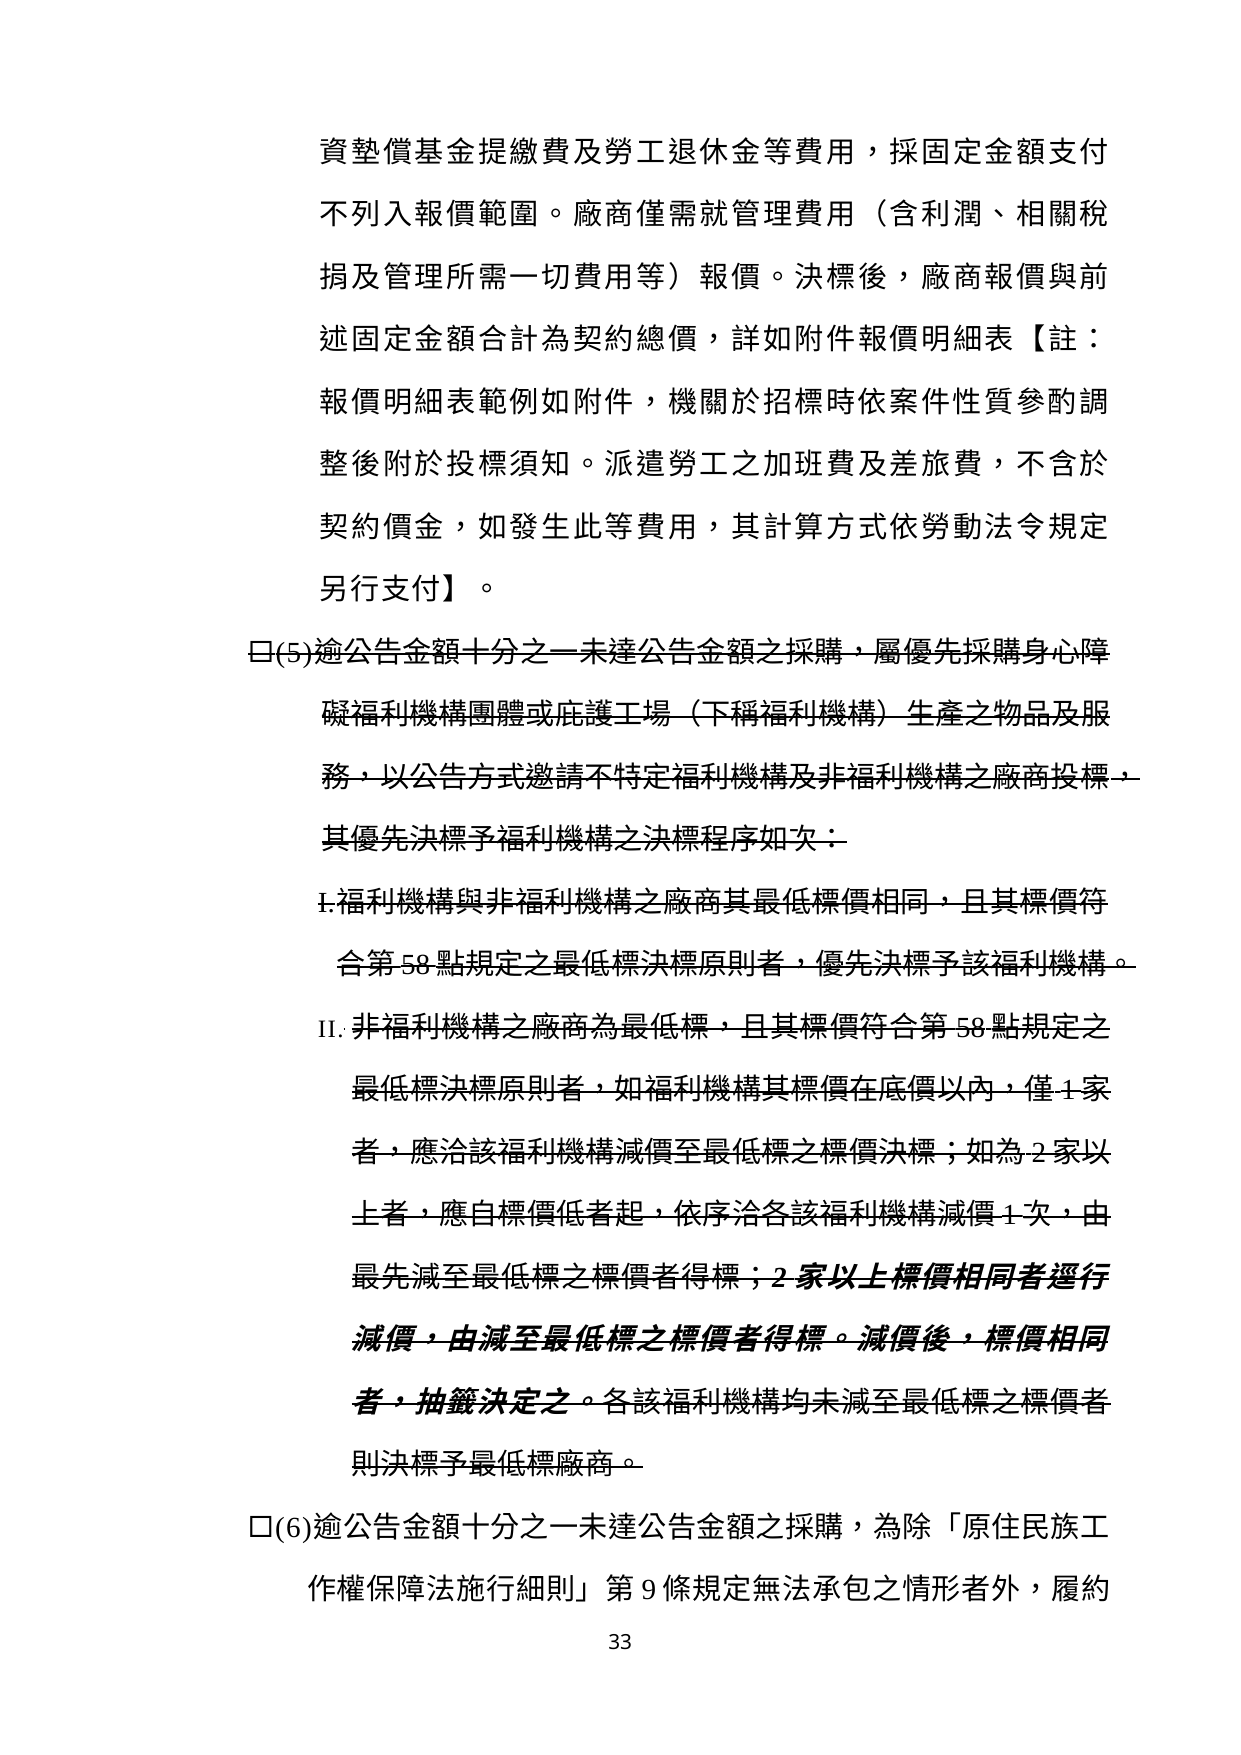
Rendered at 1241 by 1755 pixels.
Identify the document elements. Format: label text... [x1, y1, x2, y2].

list 福利機構與非福利機構之廠商其最低標價相同，且其標價符合第58點規定之最低標決標原則者，優先決標予該福利機構。 [318, 858, 1110, 983]
text (5)逾公告金額十分之一未達公告金額之採購，屬優先採購身心障礙福利機構團體或庇護工場（下稱福利機構）生產之物品及服務，以公告方式邀請不特定福利機構及非福利機構之廠商投標，其優先決標予福利機構之決標程序如次： [248, 608, 1110, 653]
text (6)逾公告金額十分之一未達公告金額之採購，為除「原住民族工作權保障法施行細則」第9條規定無法承包之情形者外，履約地點位於原住民地區，以公開取得報價單或企劃書方式辦理者。 [248, 1483, 1110, 1608]
text (4)屬勞動派遣（指派遣事業單位指派所僱用之勞工至機關提供勞務，接受各該機關指揮監督管理之行為）：派遣勞工（指受派遣事業單位僱用，並向各機關提供勞務者）之薪資（內含勞工依法自行負擔之勞保、健保、就業保險費用）與廠商應負擔之勞保、健保、就業保險費用、積欠工資墊償基金提繳費及勞工退休金等費用，採固定金額支付，不列入報價範圍。廠商僅需就管理費用（含利潤、相關稅捐及管理所需一切費用等）報價。決標後，廠商報價與前述固定金額合計為契約總價，詳如附件報價明細表【註：報價明細表範例如附件，機關於招標時依案件性質參酌調整後附於投標須知。派遣勞工之加班費及差旅費，不含於契約價金，如發生此等費用，其計算方式依勞動法令規定另行支付】。 [247, 108, 1110, 608]
list 非福利機構之廠商為最低標，且其標價符合第58點規定之最低標決標原則者，如福利機構其標價在底價以內，僅1家者，應洽該福利機構減價至最低標之標價決標；如為2家以上者，應自標價低者起，依序洽各該福利機構減價1次，由最先減至最低標之標價者得標；2家以上標價相同者逕行減價，由減至最低標之標價者得標。減價後，標價相同者，抽籤決定之。各該福利機構均未減至最低標之標價者，則決標予最低標廠商。 [318, 983, 1110, 1483]
text (5)逾公告金額十分之一未達公告金額之採購，屬優先採購身心障礙福利機構團體或庇護工場（下稱福利機構）生產之物品及服務，以公告方式邀請不特定福利機構及非福利機構之廠商投標，其優先決標予福利機構之決標程序如次： [248, 655, 1110, 858]
